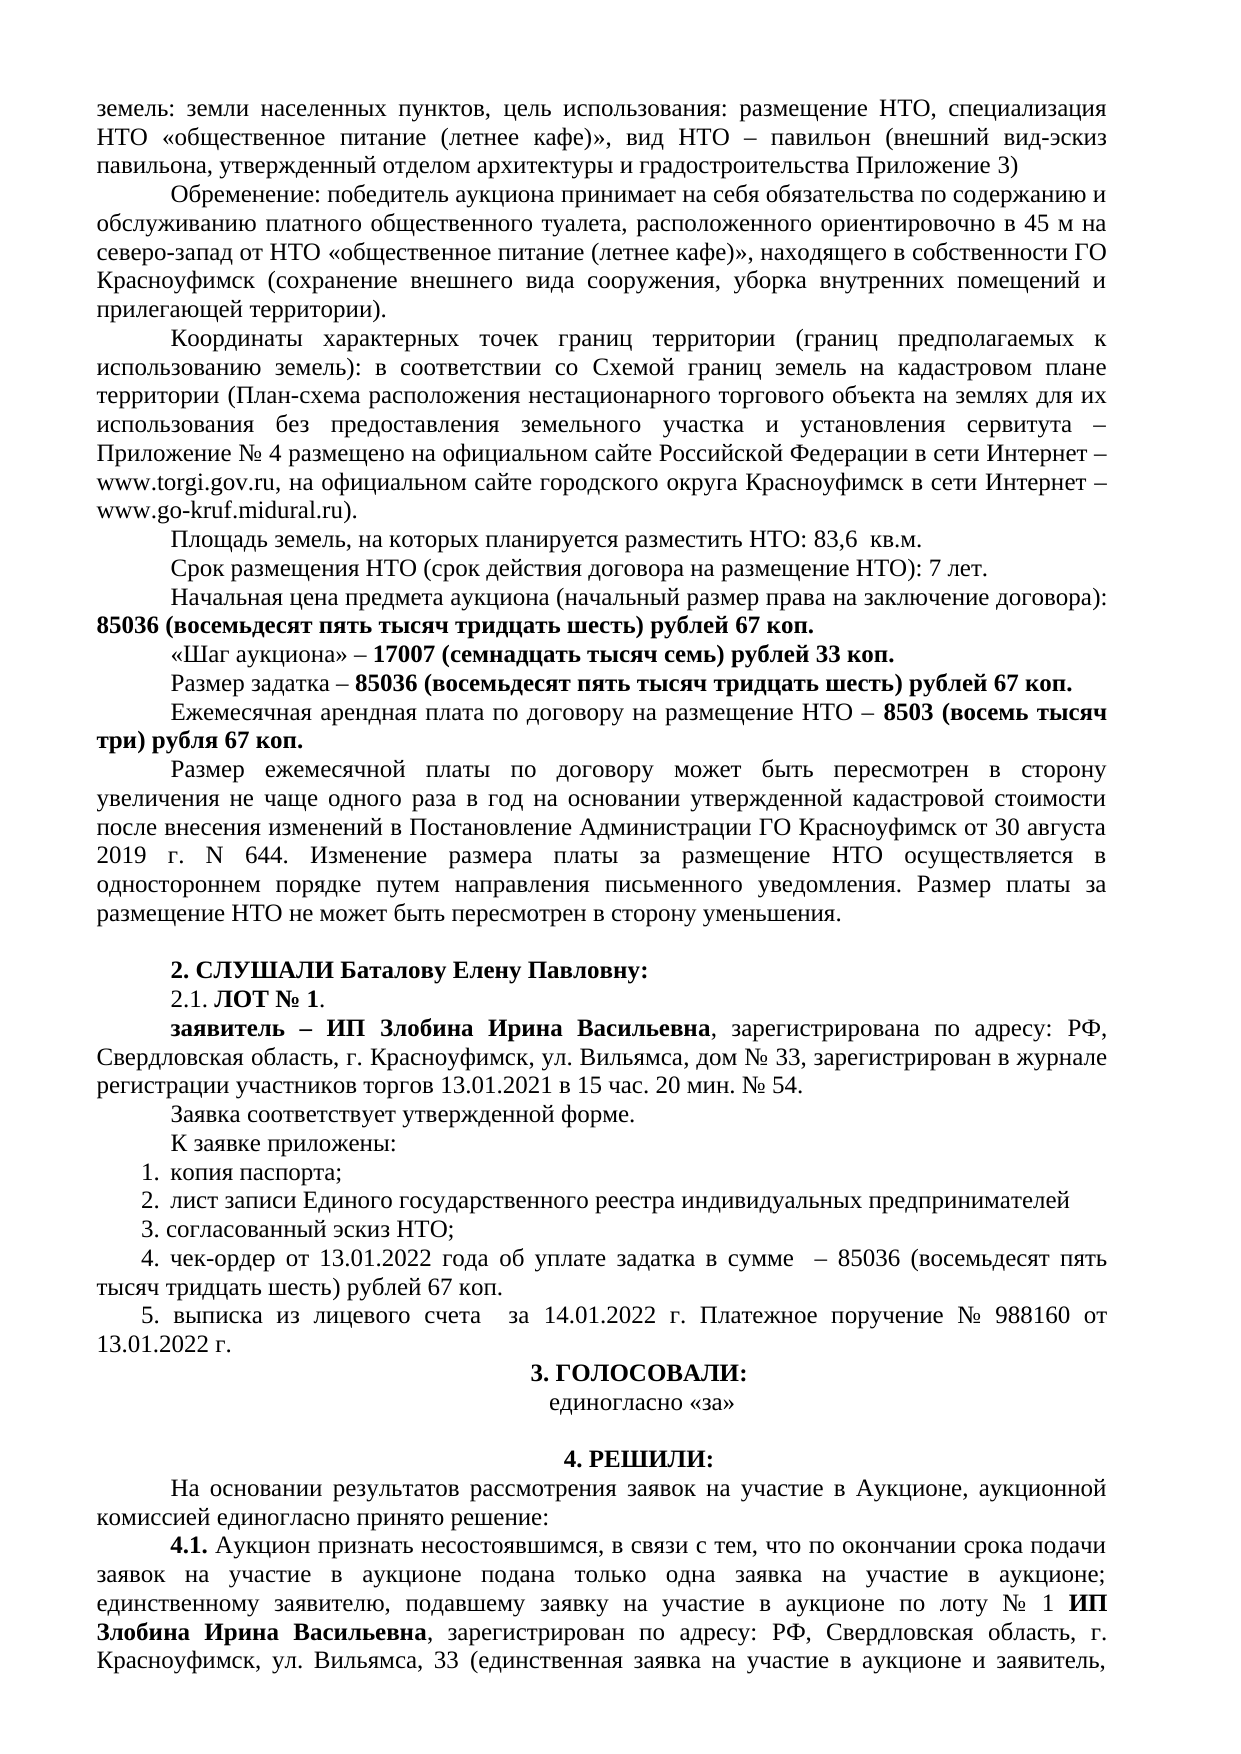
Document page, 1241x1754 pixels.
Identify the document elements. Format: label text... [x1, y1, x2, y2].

text единогласно «за» [96, 1387, 1107, 1416]
text 5. выписка из лицевого счета за 14.01.2022 г. Платежное поручение № 988160 от 13.01.2022 г. [96, 1301, 1107, 1358]
text Начальная цена предмета аукциона (начальный размер права на заключение договора): 85036 (восемьдесят пять тысяч тридцать шесть) рублей 67 коп. [96, 582, 1107, 639]
list лист записи Единого государственного реестра индивидуальных предпринимателей [96, 1186, 1107, 1214]
text земель: земли населенных пунктов, цель использования: размещение НТО, специализация НТО «общественное питание (летнее кафе)», вид НТО – павильон (внешний вид-эскиз павильона, утвержденный отделом архитектуры и градостроительства Приложение 3) [96, 93, 1107, 179]
text Площадь земель, на которых планируется разместить НТО: 83,6 кв.м. [96, 524, 1107, 553]
text 2.1. ЛОТ № 1. [96, 984, 1107, 1013]
text Размер ежемесячной платы по договору может быть пересмотрен в сторону увеличения не чаще одного раза в год на основании утвержденной кадастровой стоимости после внесения изменений в Постановление Администрации ГО Красноуфимск от 30 августа 2019 г. N 644. Изменение размера платы за размещение НТО осуществляется в одностороннем порядке путем направления письменного уведомления. Размер платы за размещение НТО не может быть пересмотрен в сторону уменьшения. [96, 754, 1107, 927]
text 3. ГОЛОСОВАЛИ: [96, 1358, 1107, 1387]
text Обременение: победитель аукциона принимает на себя обязательства по содержанию и обслуживанию платного общественного туалета, расположенного ориентировочно в 45 м на северо-запад от НТО «общественное питание (летнее кафе)», находящего в собственности ГО Красноуфимск (сохранение внешнего вида сооружения, уборка внутренних помещений и прилегающей территории). [96, 179, 1107, 323]
text Координаты характерных точек границ территории (границ предполагаемых к использованию земель): в соответствии со Схемой границ земель на кадастровом плане территории (План-схема расположения нестационарного торгового объекта на землях для их использования без предоставления земельного участка и установления сервитута – Приложение № 4 размещено на официальном сайте Российской Федерации в сети Интернет – www.torgi.gov.ru, на официальном сайте городского округа Красноуфимск в сети Интернет – www.go-kruf.midural.ru). [96, 323, 1107, 524]
text заявитель – ИП Злобина Ирина Васильевна, зарегистрирована по адресу: РФ, Свердловская область, г. Красноуфимск, ул. Вильямса, дом № 33, зарегистрирован в журнале регистрации участников торгов 13.01.2021 в 15 час. 20 мин. № 54. [96, 1013, 1107, 1099]
text Срок размещения НТО (срок действия договора на размещение НТО): 7 лет. [96, 553, 1107, 582]
text «Шаг аукциона» – 17007 (семнадцать тысяч семь) рублей 33 коп. [96, 639, 1107, 668]
text 4.1. Аукцион признать несостоявшимся, в связи с тем, что по окончании срока подачи заявок на участие в аукционе подана только одна заявка на участие в аукционе; единственному заявителю, подавшему заявку на участие в аукционе по лоту № 1 ИП Злобина Ирина Васильевна, зарегистрирован по адресу: РФ, Свердловская область, г. Красноуфимск, ул. Вильямса, 33 (единственная заявка на участие в аукционе и заявитель, [96, 1531, 1107, 1674]
text К заявке приложены: [96, 1128, 1107, 1157]
text Ежемесячная арендная плата по договору на размещение НТО – 8503 (восемь тысяч три) рубля 67 коп. [96, 697, 1107, 754]
list копия паспорта; [96, 1157, 1107, 1186]
text 3. согласованный эскиз НТО; [96, 1214, 1107, 1243]
text 2. СЛУШАЛИ Баталову Елену Павловну: [96, 956, 1107, 984]
text 4. чек-ордер от 13.01.2022 года об уплате задатка в сумме – 85036 (восемьдесят пять тысяч тридцать шесть) рублей 67 коп. [96, 1243, 1107, 1301]
text На основании результатов рассмотрения заявок на участие в Аукционе, аукционной комиссией единогласно принято решение: [96, 1473, 1107, 1531]
text Размер задатка – 85036 (восемьдесят пять тысяч тридцать шесть) рублей 67 коп. [96, 668, 1107, 697]
text 4. РЕШИЛИ: [96, 1444, 1107, 1473]
text Заявка соответствует утвержденной форме. [96, 1099, 1107, 1128]
